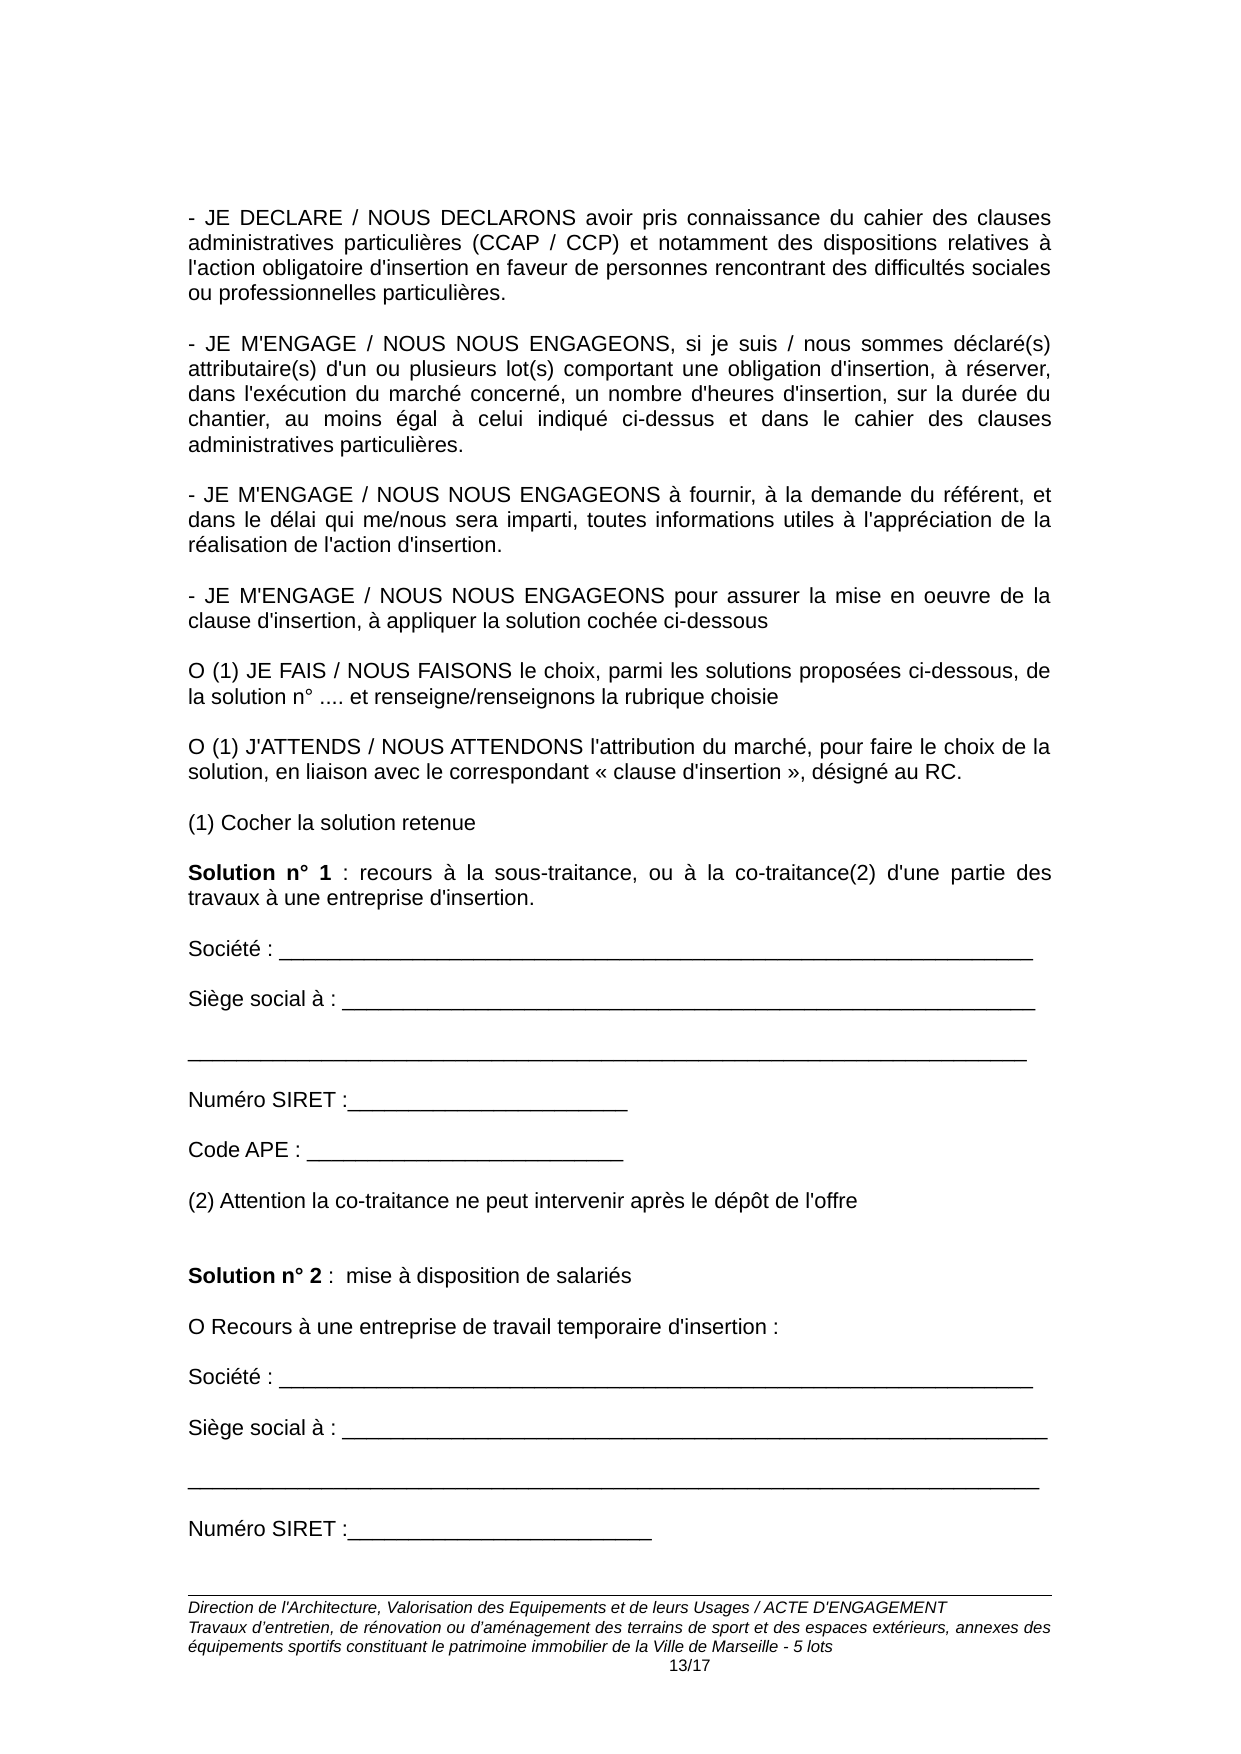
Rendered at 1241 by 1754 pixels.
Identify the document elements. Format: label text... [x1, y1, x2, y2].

text Solution n° 1 : recours à la sous-traitance, ou à la co-traitance(2) d'une partie des travaux à une entreprise d'insertion. [188, 860, 1052, 910]
text ______________________________________________________________________ [188, 1465, 1052, 1490]
text Code APE : __________________________ [188, 1137, 1052, 1162]
text Numéro SIRET :_________________________ [188, 1515, 1052, 1541]
text _____________________________________________________________________ [188, 1036, 1052, 1062]
text Siège social à : __________________________________________________________ [188, 1414, 1052, 1440]
text O (1) JE FAIS / NOUS FAISONS le choix, parmi les solutions proposées ci-dessous, de la solution n° .... et renseigne/renseignons la rubrique choisie [188, 658, 1052, 709]
text Société : ______________________________________________________________ [188, 936, 1052, 961]
text O (1) J'ATTENDS / NOUS ATTENDONS l'attribution du marché, pour faire le choix de la solution, en liaison avec le correspondant « clause d'insertion », désigné au RC. [188, 734, 1052, 784]
text Société : ______________________________________________________________ [188, 1364, 1052, 1389]
text - JE M'ENGAGE / NOUS NOUS ENGAGEONS pour assurer la mise en oeuvre de la clause d'insertion, à appliquer la solution cochée ci-dessous [188, 583, 1052, 633]
text Numéro SIRET :_______________________ [188, 1087, 1052, 1112]
text Siège social à : _________________________________________________________ [188, 986, 1052, 1011]
text (1) Cocher la solution retenue [188, 809, 1052, 835]
text - JE M'ENGAGE / NOUS NOUS ENGAGEONS à fournir, à la demande du référent, et dans le délai qui me/nous sera imparti, toutes informations utiles à l'appréciation de la réalisation de l'action d'insertion. [188, 482, 1052, 557]
text O Recours à une entreprise de travail temporaire d'insertion : [188, 1314, 1052, 1339]
text - JE M'ENGAGE / NOUS NOUS ENGAGEONS, si je suis / nous sommes déclaré(s) attributaire(s) d'un ou plusieurs lot(s) comportant une obligation d'insertion, à réserver, dans l'exécution du marché concerné, un nombre d'heures d'insertion, sur la durée du chantier, au moins égal à celui indiqué ci-dessus et dans le cahier des clauses administratives particulières. [188, 331, 1052, 457]
text (2) Attention la co-traitance ne peut intervenir après le dépôt de l'offre [188, 1188, 1052, 1213]
text Solution n° 2 : mise à disposition de salariés [188, 1263, 1052, 1288]
text - JE DECLARE / NOUS DECLARONS avoir pris connaissance du cahier des clauses administratives particulières (CCAP / CCP) et notamment des dispositions relatives à l'action obligatoire d'insertion en faveur de personnes rencontrant des difficultés sociales ou professionnelles particulières. [188, 204, 1052, 305]
